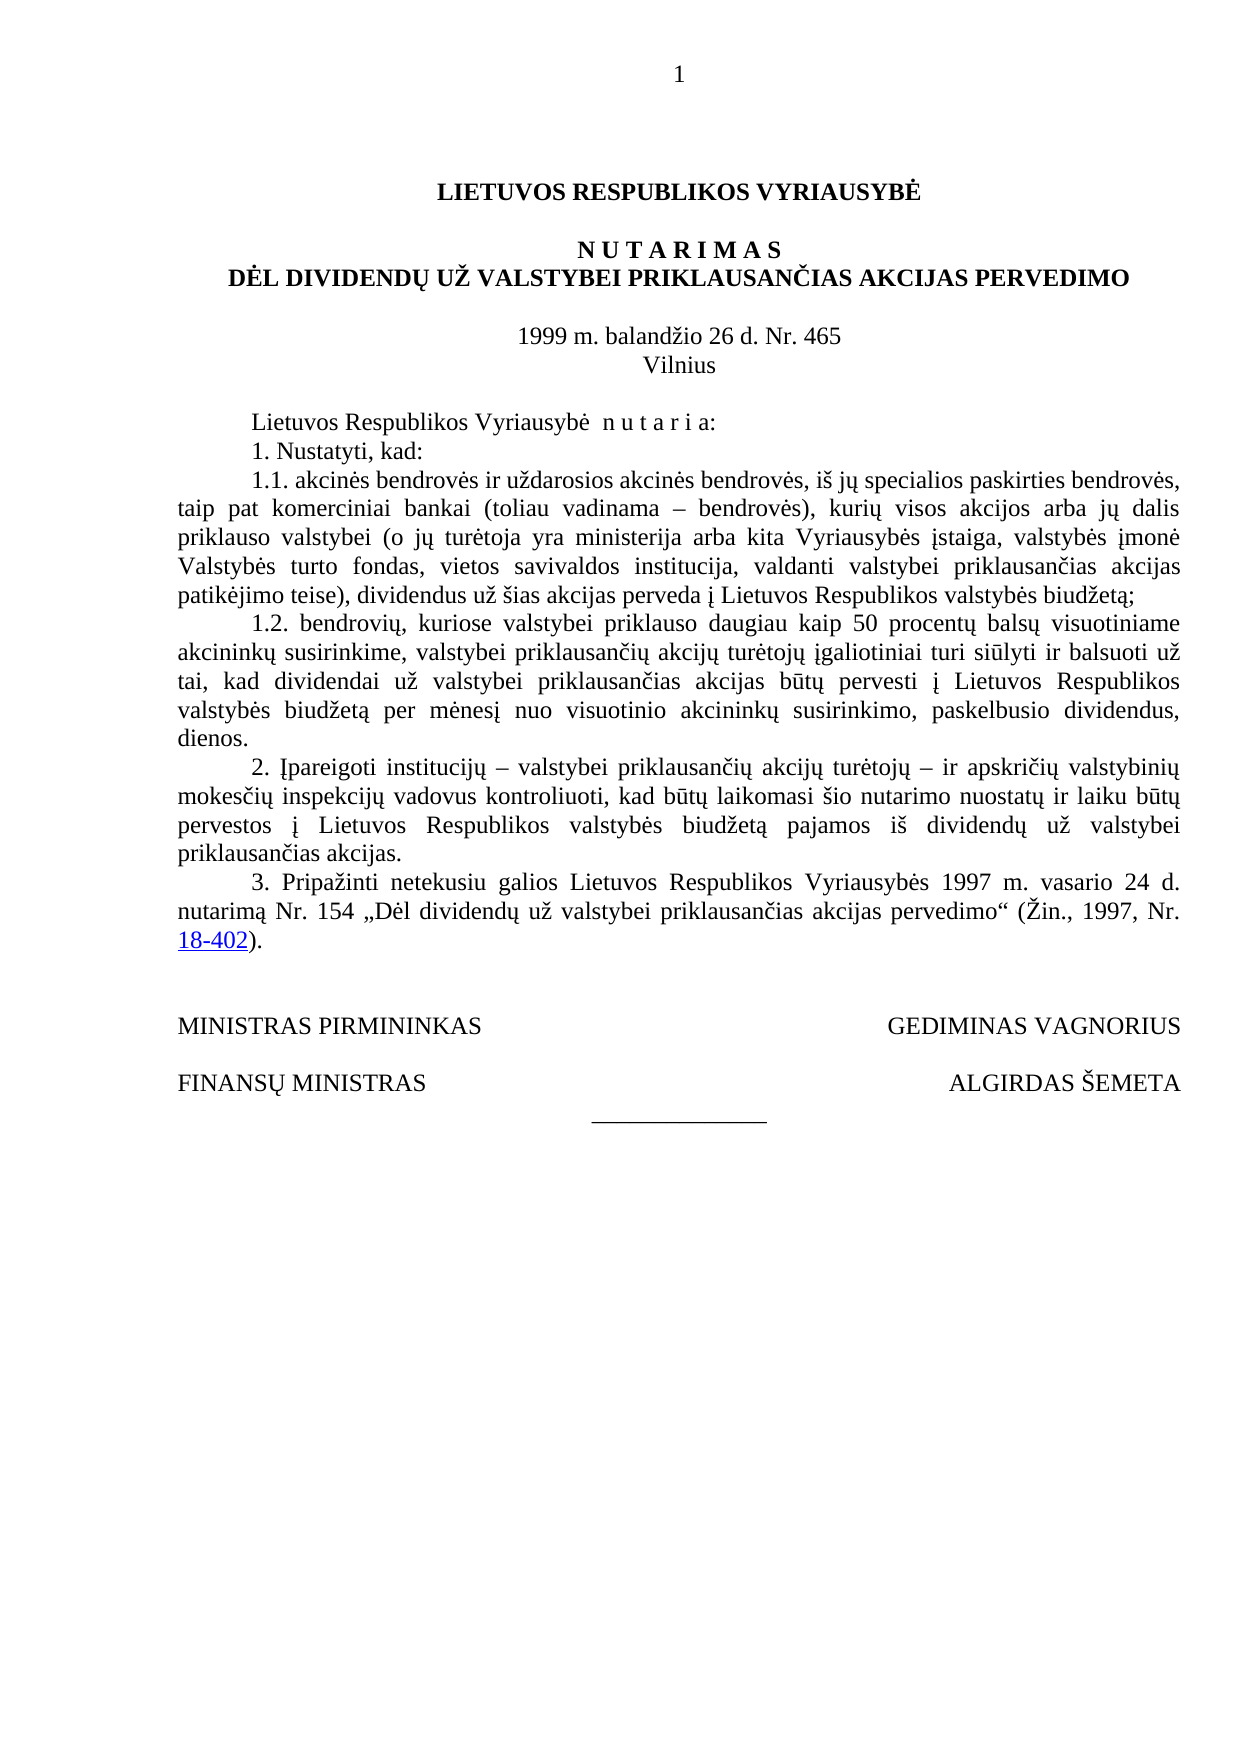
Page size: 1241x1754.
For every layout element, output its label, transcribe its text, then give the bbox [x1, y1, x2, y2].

text MINISTRAS PIRMININKAS GEDIMINAS VAGNORIUS [177, 1011, 1181, 1040]
text ______________ [177, 1097, 1181, 1126]
text DĖL DIVIDENDŲ UŽ VALSTYBEI PRIKLAUSANČIAS AKCIJAS PERVEDIMO [177, 263, 1181, 292]
text FINANSŲ MINISTRAS ALGIRDAS ŠEMETA [177, 1068, 1181, 1097]
text Vilnius [177, 350, 1181, 378]
text 1.1. akcinės bendrovės ir uždarosios akcinės bendrovės, iš jų specialios paskirties bendrovės, taip pat komerciniai bankai (toliau vadinama – bendrovės), kurių visos akcijos arba jų dalis priklauso valstybei (o jų turėtoja yra ministerija arba kita Vyriausybės įstaiga, valstybės įmonė Valstybės turto fondas, vietos savivaldos institucija, valdanti valstybei priklausančias akcijas patikėjimo teise), dividendus už šias akcijas perveda į Lietuvos Respublikos valstybės biudžetą; [177, 465, 1181, 608]
text 1.2. bendrovių, kuriose valstybei priklauso daugiau kaip 50 procentų balsų visuotiniame akcininkų susirinkime, valstybei priklausančių akcijų turėtojų įgaliotiniai turi siūlyti ir balsuoti už tai, kad dividendai už valstybei priklausančias akcijas būtų pervesti į Lietuvos Respublikos valstybės biudžetą per mėnesį nuo visuotinio akcininkų susirinkimo, paskelbusio dividendus, dienos. [177, 608, 1181, 752]
text 1. Nustatyti, kad: [177, 436, 1181, 465]
text 2. Įpareigoti institucijų – valstybei priklausančių akcijų turėtojų – ir apskričių valstybinių mokesčių inspekcijų vadovus kontroliuoti, kad būtų laikomasi šio nutarimo nuostatų ir laiku būtų pervestos į Lietuvos Respublikos valstybės biudžetą pajamos iš dividendų už valstybei priklausančias akcijas. [177, 752, 1181, 867]
text 3. Pripažinti netekusiu galios Lietuvos Respublikos Vyriausybės 1997 m. vasario 24 d. nutarimą Nr. 154 „Dėl dividendų už valstybei priklausančias akcijas pervedimo“ (Žin., 1997, Nr. 18-402). [177, 867, 1181, 953]
text 1999 m. balandžio 26 d. Nr. 465 [177, 321, 1181, 350]
text LIETUVOS RESPUBLIKOS VYRIAUSYBĖ [177, 177, 1181, 206]
text Lietuvos Respublikos Vyriausybė nutaria: [177, 407, 1181, 436]
text N U T A R I M A S [177, 235, 1181, 263]
